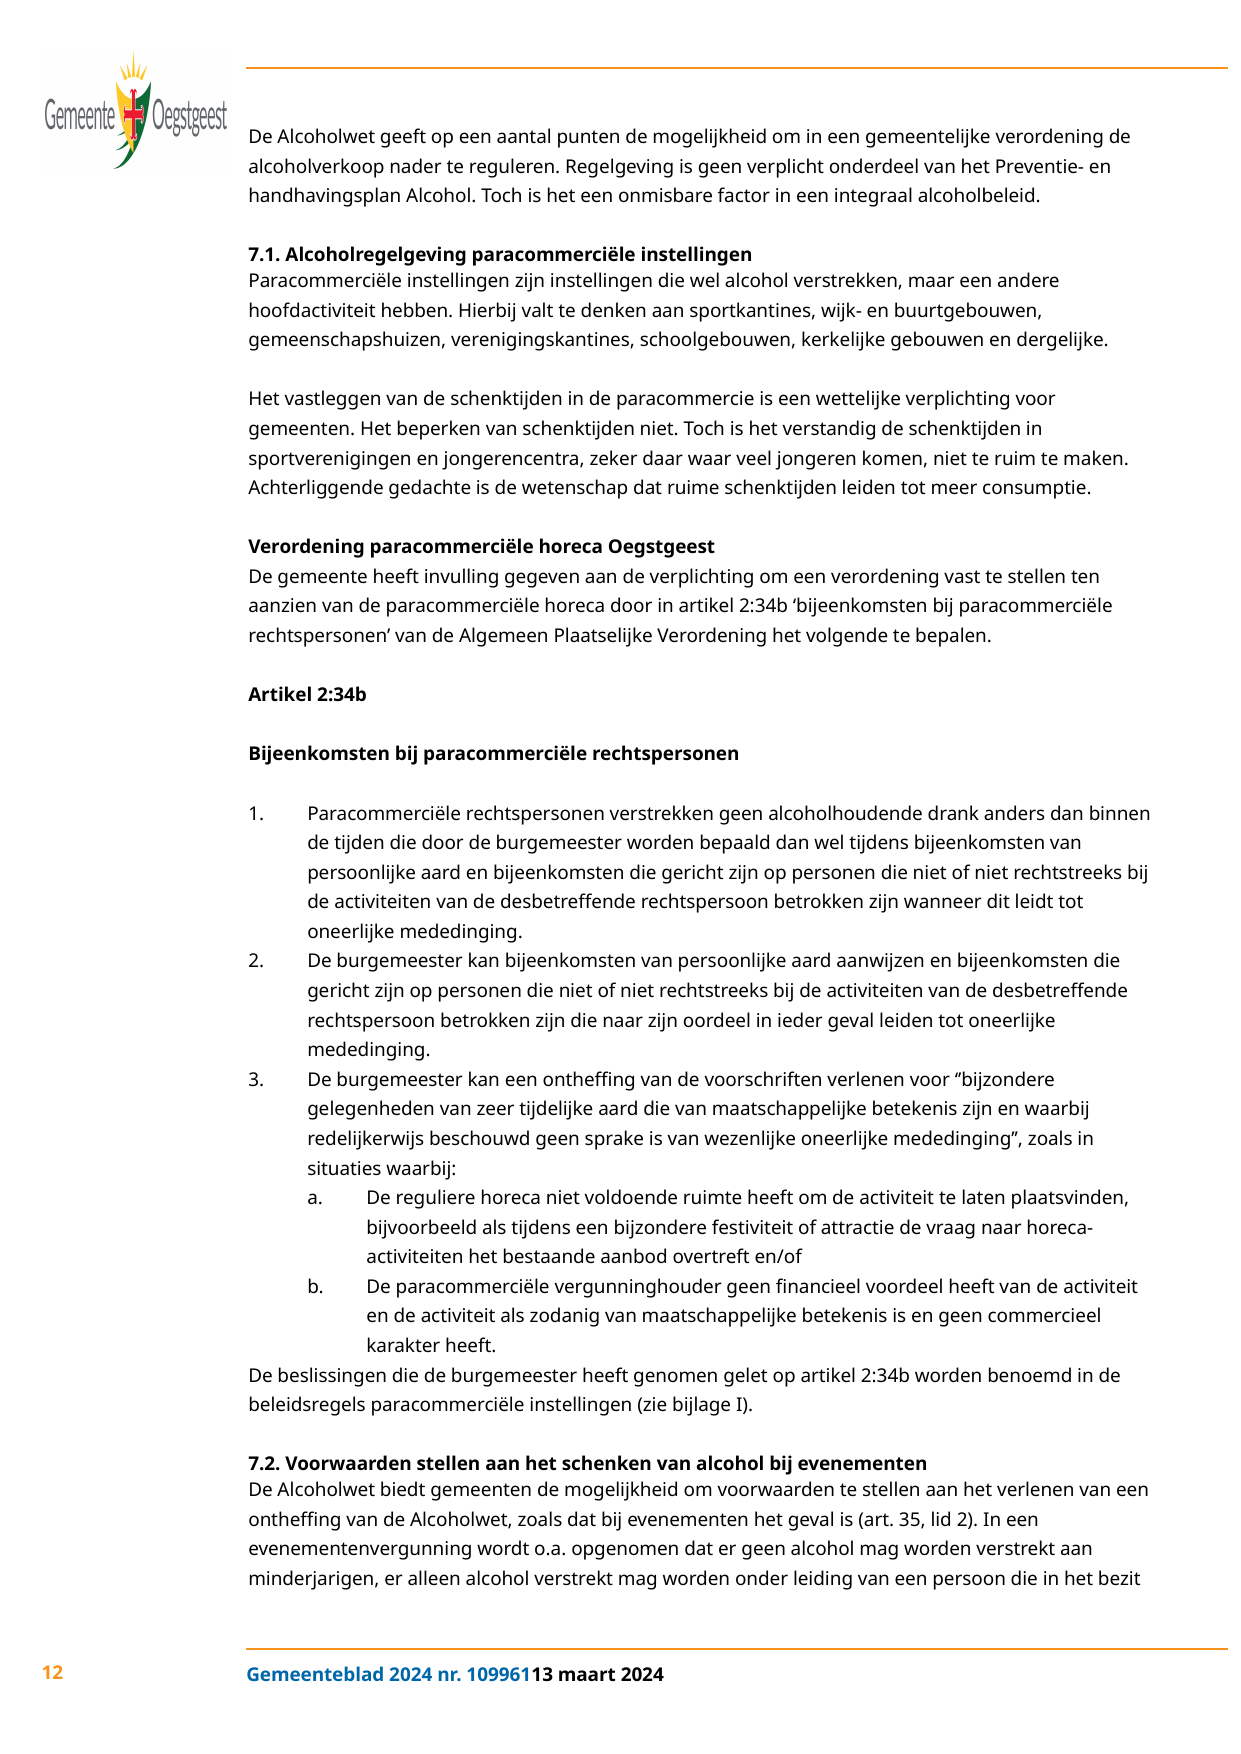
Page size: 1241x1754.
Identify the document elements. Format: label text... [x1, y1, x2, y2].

text Artikel 2:34b [248, 681, 1152, 707]
text Paracommerciële instellingen zijn instellingen die wel alcohol verstrekken, maar een andere hoofdactiviteit hebben. Hierbij valt te denken aan sportkantines, wijk- en buurtgebouwen, gemeenschapshuizen, verenigingskantines, schoolgebouwen, kerkelijke gebouwen en dergelijke. [248, 267, 1152, 352]
text 7.1. Alcoholregelgeving paracommerciële instellingen [248, 242, 1152, 267]
text Het vastleggen van de schenktijden in de paracommercie is een wettelijke verplichting voor gemeenten. Het beperken van schenktijden niet. Toch is het verstandig de schenktijden in sportverenigingen en jongerencentra, zeker daar waar veel jongeren komen, niet te ruim te maken. Achterliggende gedachte is de wetenschap dat ruime schenktijden leiden tot meer consumptie. [248, 386, 1152, 500]
list De reguliere horeca niet voldoende ruimte heeft om de activiteit te laten plaatsvinden, bijvoorbeeld als tijdens een bijzondere festiviteit of attractie de vraag naar horeca-activiteiten het bestaande aanbod overtreft en/of [307, 1184, 1152, 1269]
text Verordening paracommerciële horeca Oegstgeest [248, 533, 1152, 559]
text De beslissingen die de burgemeester heeft genomen gelet op artikel 2:34b worden benoemd in de beleidsregels paracommerciële instellingen (zie bijlage I). [248, 1362, 1152, 1417]
text De gemeente heeft invulling gegeven aan de verplichting om een verordening vast te stellen ten aanzien van de paracommerciële horeca door in artikel 2:34b ‘bijeenkomsten bij paracommerciële rechtspersonen’ van de Algemeen Plaatselijke Verordening het volgende te bepalen. [248, 563, 1152, 648]
list De burgemeester kan een ontheffing van de voorschriften verlenen voor ‘’bijzondere gelegenheden van zeer tijdelijke aard die van maatschappelijke betekenis zijn en waarbij redelijkerwijs beschouwd geen sprake is van wezenlijke oneerlijke mededinging’’, zoals in situaties waarbij: [248, 1066, 1152, 1181]
text De Alcoholwet geeft op een aantal punten de mogelijkheid om in een gemeentelijke verordening de alcoholverkoop nader te reguleren. Regelgeving is geen verplicht onderdeel van het Preventie- en handhavingsplan Alcohol. Toch is het een onmisbare factor in een integraal alcoholbeleid. [248, 123, 1152, 208]
list Paracommerciële rechtspersonen verstrekken geen alcoholhoudende drank anders dan binnen de tijden die door de burgemeester worden bepaald dan wel tijdens bijeenkomsten van persoonlijke aard en bijeenkomsten die gericht zijn op personen die niet of niet rechtstreeks bij de activiteiten van de desbetreffende rechtspersoon betrokken zijn wanneer dit leidt tot oneerlijke mededinging. [248, 800, 1152, 944]
text De Alcoholwet biedt gemeenten de mogelijkheid om voorwaarden te stellen aan het verlenen van een ontheffing van de Alcoholwet, zoals dat bij evenementen het geval is (art. 35, lid 2). In een evenementenvergunning wordt o.a. opgenomen dat er geen alcohol mag worden verstrekt aan minderjarigen, er alleen alcohol verstrekt mag worden onder leiding van een persoon die in het bezit [248, 1476, 1152, 1591]
list De burgemeester kan bijeenkomsten van persoonlijke aard aanwijzen en bijeenkomsten die gericht zijn op personen die niet of niet rechtstreeks bij de activiteiten van de desbetreffende rechtspersoon betrokken zijn die naar zijn oordeel in ieder geval leiden tot oneerlijke mededinging. [248, 948, 1152, 1062]
list De paracommerciële vergunninghouder geen financieel voordeel heeft van de activiteit en de activiteit als zodanig van maatschappelijke betekenis is en geen commercieel karakter heeft. [307, 1273, 1152, 1358]
text 7.2. Voorwaarden stellen aan het schenken van alcohol bij evenementen [248, 1451, 1152, 1476]
picture [41, 47, 231, 172]
text Bijeenkomsten bij paracommerciële rechtspersonen [248, 741, 1152, 766]
